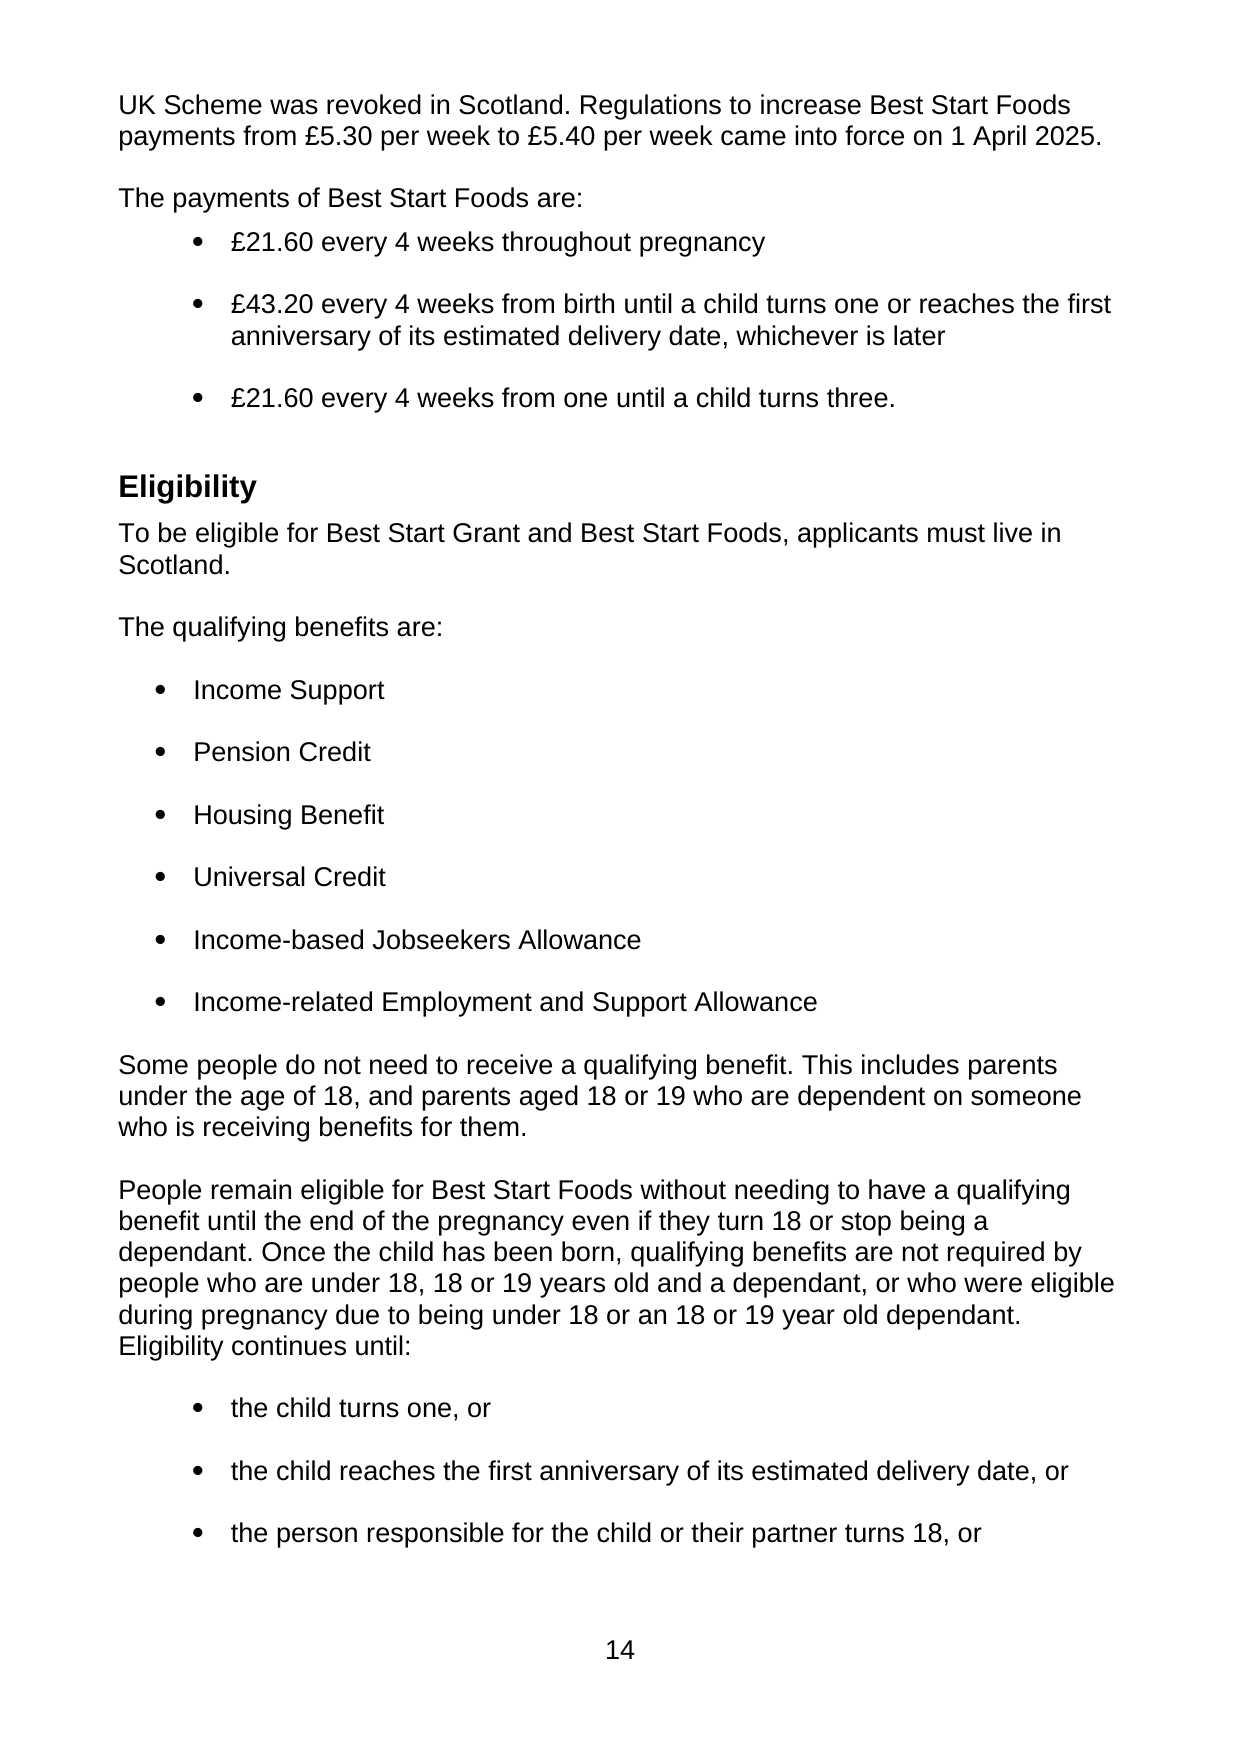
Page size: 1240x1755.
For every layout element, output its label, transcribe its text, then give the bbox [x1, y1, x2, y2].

list Universal Credit [156, 862, 1121, 893]
list Income Support [156, 674, 1121, 705]
list Housing Benefit [156, 799, 1121, 830]
text People remain eligible for Best Start Foods without needing to have a qualifying benefit until the end of the pregnancy even if they turn 18 or stop being a dependant. Once the child has been born, qualifying benefits are not required by people who are under 18, 18 or 19 years old and a dependant, or who were eligible during pregnancy due to being under 18 or an 18 or 19 year old dependant. Eligibility continues until: [118, 1174, 1121, 1362]
text Some people do not need to receive a qualifying benefit. This includes parents under the age of 18, and parents aged 18 or 19 who are dependent on someone who is receiving benefits for them. [118, 1049, 1121, 1143]
list the child turns one, or [193, 1393, 1121, 1424]
list Income-related Employment and Support Allowance [156, 987, 1121, 1018]
list the child reaches the first anniversary of its estimated delivery date, or [193, 1455, 1121, 1487]
list £21.60 every 4 weeks throughout pregnancy [193, 226, 1121, 257]
list Pension Credit [156, 737, 1121, 768]
list £43.20 every 4 weeks from birth until a child turns one or reaches the first anniversary of its estimated delivery date, whichever is later [193, 289, 1121, 351]
text To be eligible for Best Start Grant and Best Start Foods, applicants must live in Scotland. [118, 518, 1121, 580]
text The qualifying benefits are: [118, 612, 1121, 643]
list Income-based Jobseekers Allowance [156, 924, 1121, 955]
text UK Scheme was revoked in Scotland. Regulations to increase Best Start Foods payments from £5.30 per week to £5.40 per week came into force on 1 April 2025. [118, 89, 1121, 151]
list the person responsible for the child or their partner turns 18, or [193, 1518, 1121, 1549]
text The payments of Best Start Foods are: [118, 182, 1121, 214]
list £21.60 every 4 weeks from one until a child turns three. [193, 382, 1121, 414]
subtitle Eligibility [118, 464, 1121, 505]
